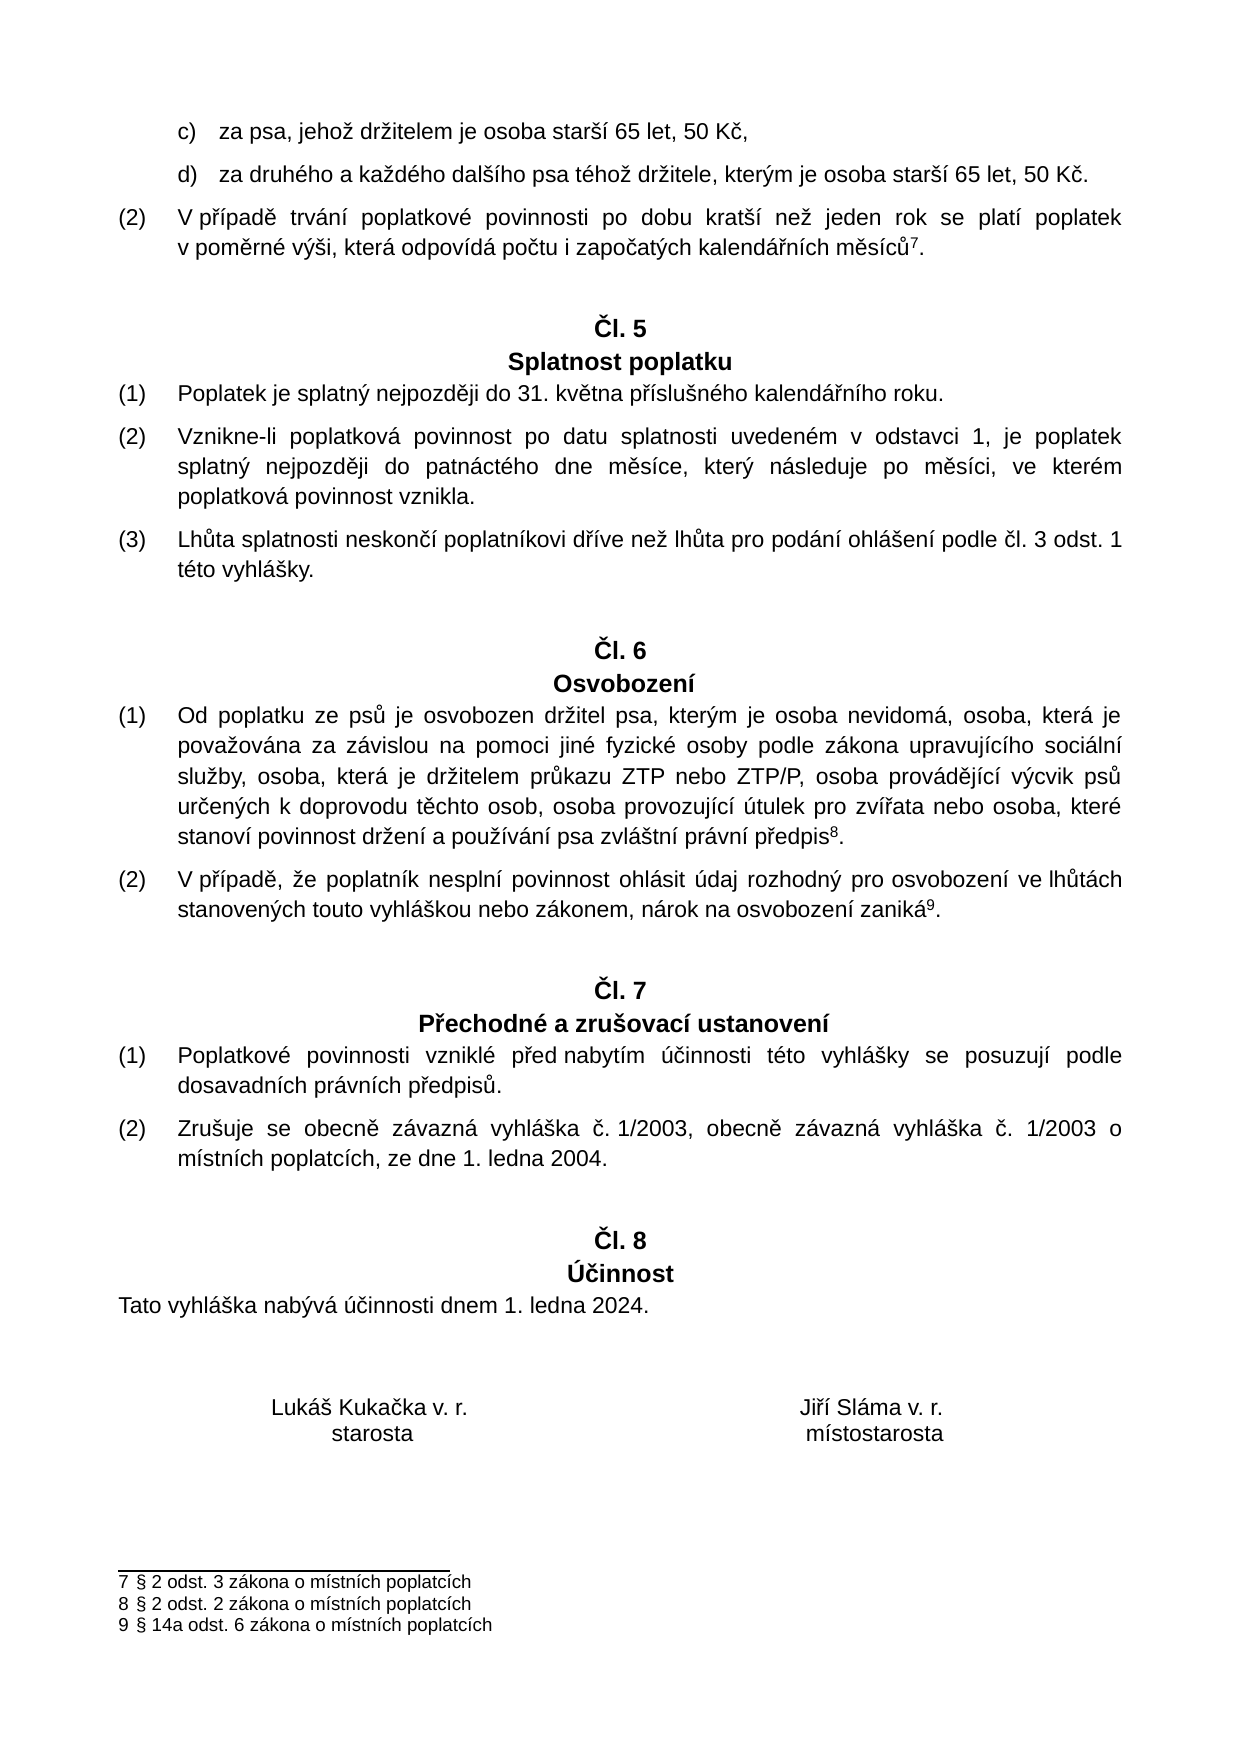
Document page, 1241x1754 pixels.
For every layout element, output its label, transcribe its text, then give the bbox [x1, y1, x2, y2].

subtitle Čl. 6 Osvobození [118, 636, 1122, 698]
list Lhůta splatnosti neskončí poplatníkovi dříve než lhůta pro podání ohlášení podle čl. 3 odst. 1 této vyhlášky. [118, 526, 1122, 582]
list Od poplatku ze psů je osvobozen držitel psa, kterým je osoba nevidomá, osoba, která je považována za závislou na pomoci jiné fyzické osoby podle zákona upravujícího sociální služby, osoba, která je držitelem průkazu ZTP nebo ZTP/P, osoba provádějící výcvik psů určených k doprovodu těchto osob, osoba provozující útulek pro zvířata nebo osoba, které stanoví povinnost držení a používání psa zvláštní právní předpis. [118, 702, 1122, 849]
text Tato vyhláška nabývá účinnosti dnem 1. ledna 2024. [118, 1292, 1122, 1318]
list Poplatkové povinnosti vzniklé před nabytím účinnosti této vyhlášky se posuzují podle dosavadních právních předpisů. [118, 1042, 1122, 1099]
list Vznikne-li poplatková povinnost po datu splatnosti uvedeném v odstavci 1, je poplatek splatný nejpozději do patnáctého dne měsíce, který následuje po měsíci, ve kterém poplatková povinnost vznikla. [118, 423, 1122, 509]
list za psa, jehož držitelem je osoba starší 65 let, 50 Kč, [177, 118, 1122, 144]
list V případě, že poplatník nesplní povinnost ohlásit údaj rozhodný pro osvobození ve lhůtách stanovených touto vyhláškou nebo zákonem, nárok na osvobození zaniká. [118, 866, 1122, 922]
list za druhého a každého dalšího psa téhož držitele, kterým je osoba starší 65 let, 50 Kč. [177, 161, 1122, 187]
list Poplatek je splatný nejpozději do 31. května příslušného kalendářního roku. [118, 380, 1122, 406]
list § 2 odst. 3 zákona o místních poplatcích [118, 1571, 1122, 1592]
list V případě trvání poplatkové povinnosti po dobu kratší než jeden rok se platí poplatek v poměrné výši, která odpovídá počtu i započatých kalendářních měsíců. [118, 203, 1122, 260]
table_header Jiří Sláma v. r. místostarosta [620, 1334, 1122, 1452]
subtitle Čl. 8 Účinnost [118, 1226, 1122, 1287]
list § 14a odst. 6 zákona o místních poplatcích [118, 1614, 1122, 1635]
subtitle Čl. 7 Přechodné a zrušovací ustanovení [118, 976, 1122, 1038]
subtitle Čl. 5 Splatnost poplatku [118, 314, 1122, 376]
list § 2 odst. 2 zákona o místních poplatcích [118, 1592, 1122, 1614]
list Zrušuje se obecně závazná vyhláška č. 1/2003, obecně závazná vyhláška č. 1/2003 o místních poplatcích, ze dne 1. ledna 2004. [118, 1115, 1122, 1172]
table_header Lukáš Kukačka v. r. starosta [118, 1334, 620, 1452]
